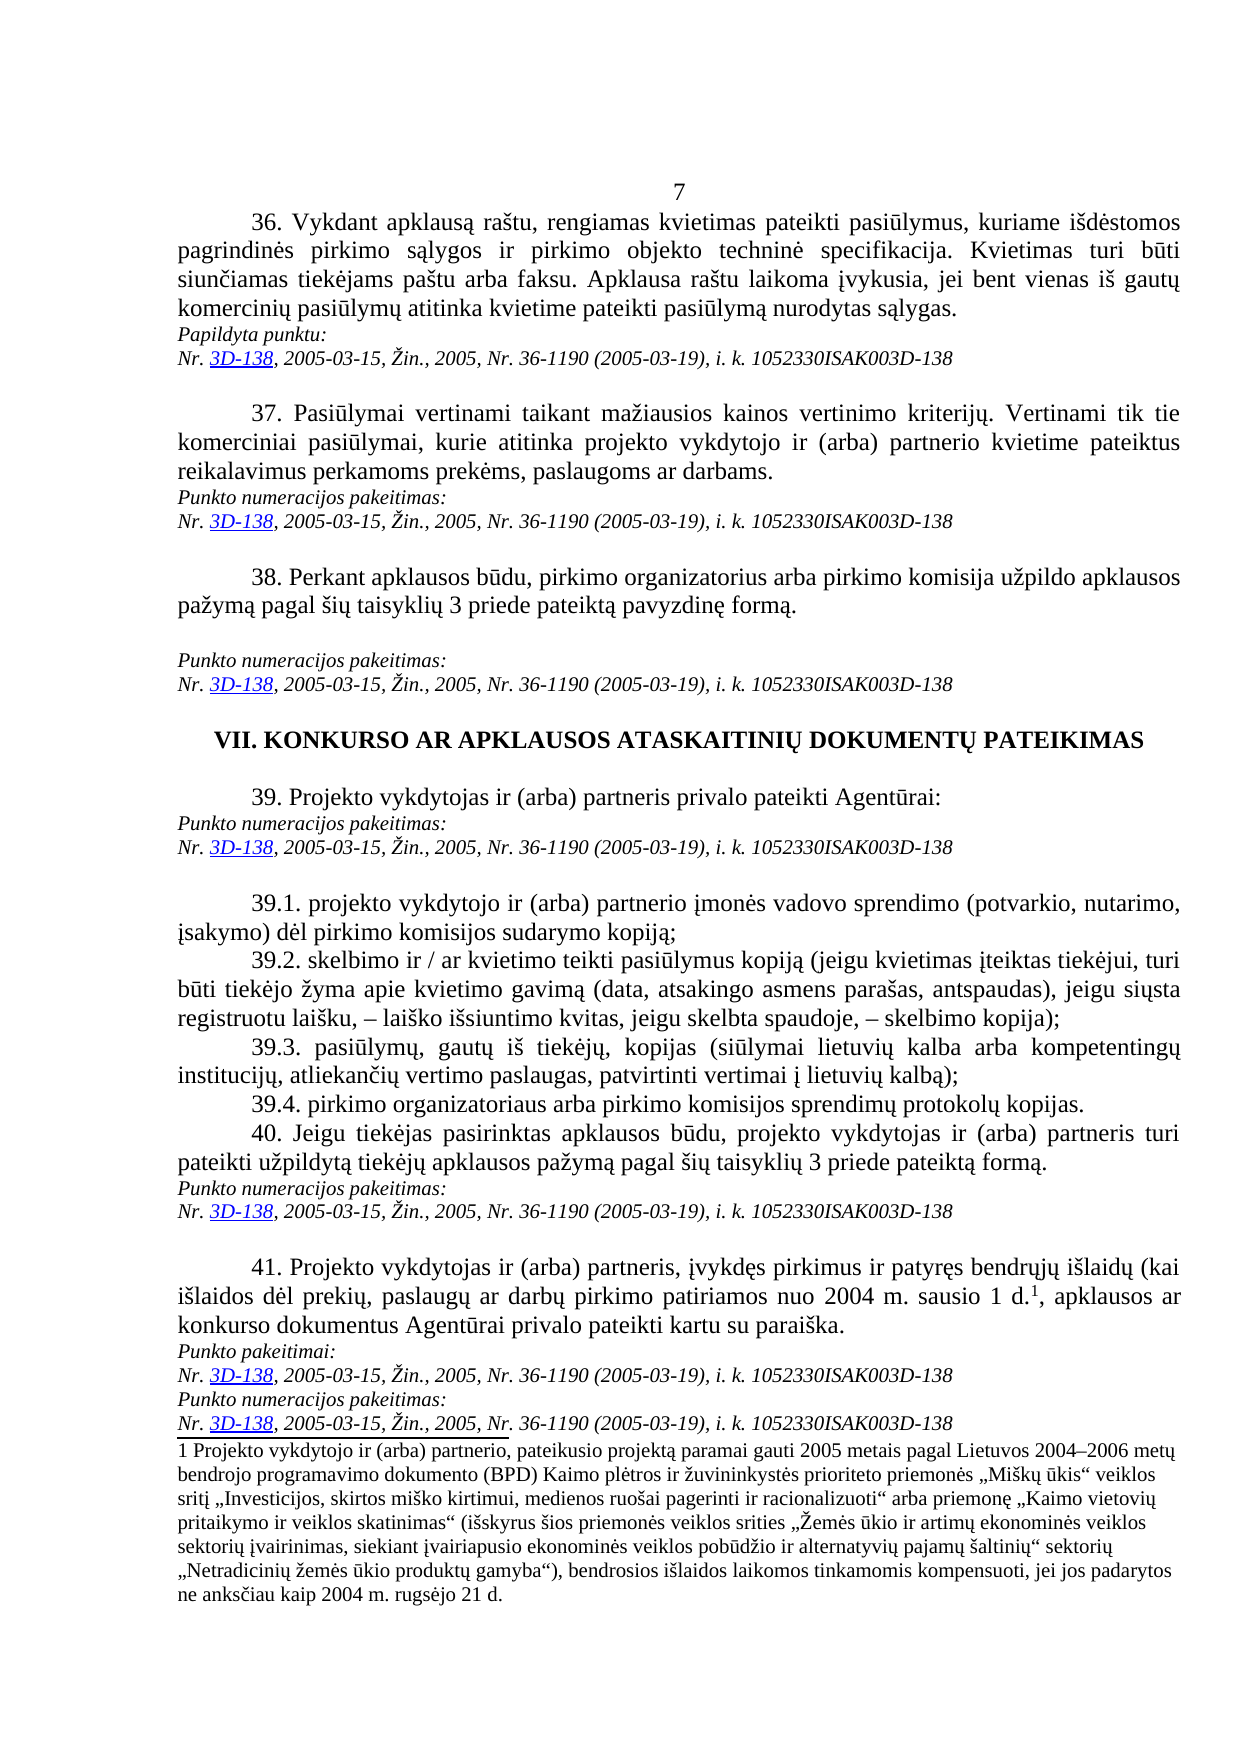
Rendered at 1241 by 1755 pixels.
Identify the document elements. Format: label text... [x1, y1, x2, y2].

text Nr. 3D-138, 2005-03-15, Žin., 2005, Nr. 36-1190 (2005-03-19), i. k. 1052330ISAK003D-138 [177, 672, 1181, 696]
text Nr. 3D-138, 2005-03-15, Žin., 2005, Nr. 36-1190 (2005-03-19), i. k. 1052330ISAK003D-138 [177, 1363, 1181, 1387]
text Punkto numeracijos pakeitimas: [177, 485, 1181, 509]
text Nr. 3D-138, 2005-03-15, Žin., 2005, Nr. 36-1190 (2005-03-19), i. k. 1052330ISAK003D-138 [177, 509, 1181, 533]
text Punkto pakeitimai: [177, 1338, 1181, 1363]
text Papildyta punktu: [177, 322, 1181, 346]
text 37. Pasiūlymai vertinami taikant mažiausios kainos vertinimo kriterijų. Vertinami tik tie komerciniai pasiūlymai, kurie atitinka projekto vykdytojo ir (arba) partnerio kvietime pateiktus reikalavimus perkamoms prekėms, paslaugoms ar darbams. [177, 398, 1181, 485]
text 41. Projekto vykdytojas ir (arba) partneris, įvykdęs pirkimus ir patyręs bendrųjų išlaidų (kai išlaidos dėl prekių, paslaugų ar darbų pirkimo patiriamos nuo 2004 m. sausio 1 d., apklausos ar konkurso dokumentus Agentūrai privalo pateikti kartu su paraiška. [177, 1252, 1181, 1338]
text Nr. 3D-138, 2005-03-15, Žin., 2005, Nr. 36-1190 (2005-03-19), i. k. 1052330ISAK003D-138 [177, 346, 1181, 370]
text 39.2. skelbimo ir / ar kvietimo teikti pasiūlymus kopiją (jeigu kvietimas įteiktas tiekėjui, turi būti tiekėjo žyma apie kvietimo gavimą (data, atsakingo asmens parašas, antspaudas), jeigu siųsta registruotu laišku, – laiško išsiuntimo kvitas, jeigu skelbta spaudoje, – skelbimo kopija); [177, 945, 1181, 1032]
text 39.1. projekto vykdytojo ir (arba) partnerio įmonės vadovo sprendimo (potvarkio, nutarimo, įsakymo) dėl pirkimo komisijos sudarymo kopiją; [177, 888, 1181, 945]
text 38. Perkant apklausos būdu, pirkimo organizatorius arba pirkimo komisija užpildo apklausos pažymą pagal šių taisyklių 3 priede pateiktą pavyzdinę formą. [177, 562, 1181, 619]
text Nr. 3D-138, 2005-03-15, Žin., 2005, Nr. 36-1190 (2005-03-19), i. k. 1052330ISAK003D-138 [177, 1411, 1181, 1435]
text Punkto numeracijos pakeitimas: [177, 648, 1181, 672]
text 39.3. pasiūlymų, gautų iš tiekėjų, kopijas (siūlymai lietuvių kalba arba kompetentingų institucijų, atliekančių vertimo paslaugas, patvirtinti vertimai į lietuvių kalbą); [177, 1032, 1181, 1089]
text Projekto vykdytojo ir (arba) partnerio, pateikusio projektą paramai gauti 2005 metais pagal Lietuvos 2004–2006 metų bendrojo programavimo dokumento (BPD) Kaimo plėtros ir žuvininkystės prioriteto priemonės „Miškų ūkis“ veiklos sritį „Investicijos, skirtos miško kirtimui, medienos ruošai pagerinti ir racionalizuoti“ arba priemonę „Kaimo vietovių pritaikymo ir veiklos skatinimas“ (išskyrus šios priemonės veiklos srities „Žemės ūkio ir artimų ekonominės veiklos sektorių įvairinimas, siekiant įvairiapusio ekonominės veiklos pobūdžio ir alternatyvių pajamų šaltinių“ sektorių „Netradicinių žemės ūkio produktų gamyba“), bendrosios išlaidos laikomos tinkamomis kompensuoti, jei jos padarytos ne anksčiau kaip 2004 m. rugsėjo 21 d. [177, 1438, 1181, 1606]
text VII. KONKURSO AR APKLAUSOS ATASKAITINIŲ DOKUMENTŲ PATEIKIMAS [177, 725, 1181, 753]
text 39. Projekto vykdytojas ir (arba) partneris privalo pateikti Agentūrai: [177, 782, 1181, 811]
text Punkto numeracijos pakeitimas: [177, 1175, 1181, 1199]
text 39.4. pirkimo organizatoriaus arba pirkimo komisijos sprendimų protokolų kopijas. [177, 1089, 1181, 1118]
text 40. Jeigu tiekėjas pasirinktas apklausos būdu, projekto vykdytojas ir (arba) partneris turi pateikti užpildytą tiekėjų apklausos pažymą pagal šių taisyklių 3 priede pateiktą formą. [177, 1118, 1181, 1175]
text Nr. 3D-138, 2005-03-15, Žin., 2005, Nr. 36-1190 (2005-03-19), i. k. 1052330ISAK003D-138 [177, 835, 1181, 859]
text Nr. 3D-138, 2005-03-15, Žin., 2005, Nr. 36-1190 (2005-03-19), i. k. 1052330ISAK003D-138 [177, 1199, 1181, 1223]
text Punkto numeracijos pakeitimas: [177, 1387, 1181, 1411]
text Punkto numeracijos pakeitimas: [177, 811, 1181, 835]
text 36. Vykdant apklausą raštu, rengiamas kvietimas pateikti pasiūlymus, kuriame išdėstomos pagrindinės pirkimo sąlygos ir pirkimo objekto techninė specifikacija. Kvietimas turi būti siunčiamas tiekėjams paštu arba faksu. Apklausa raštu laikoma įvykusia, jei bent vienas iš gautų komercinių pasiūlymų atitinka kvietime pateikti pasiūlymą nurodytas sąlygas. [177, 207, 1181, 322]
